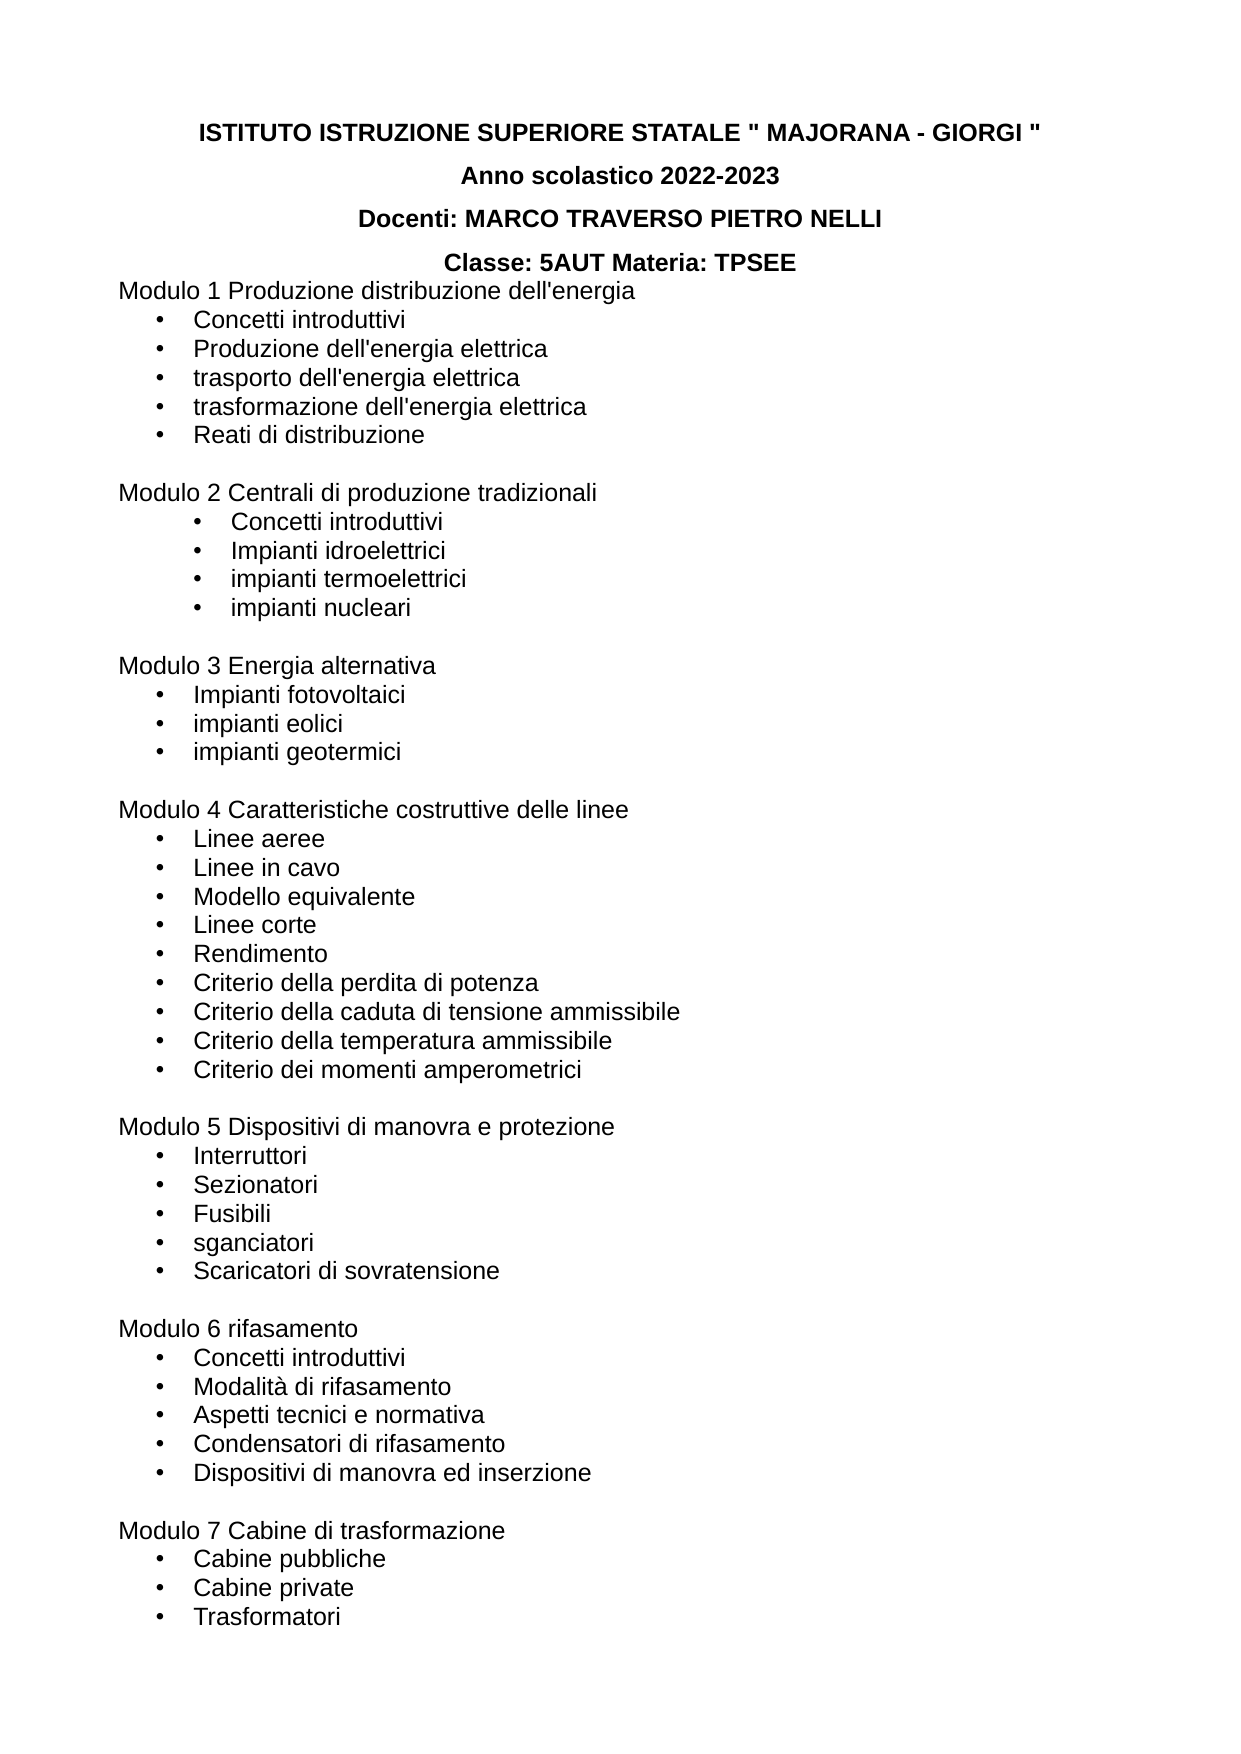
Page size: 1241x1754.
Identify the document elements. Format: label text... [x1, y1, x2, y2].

list Modalità di rifasamento [156, 1372, 1122, 1400]
list Scaricatori di sovratensione [156, 1256, 1122, 1285]
list Fusibili [156, 1199, 1122, 1227]
list impianti nucleari [193, 593, 1122, 622]
list Linee aeree [156, 824, 1122, 853]
list Reati di distribuzione [156, 420, 1122, 449]
list Concetti introduttivi [193, 507, 1122, 536]
list Aspetti tecnici e normativa [156, 1400, 1122, 1429]
list Linee in cavo [156, 853, 1122, 881]
list Cabine pubbliche [156, 1544, 1122, 1573]
list Dispositivi di manovra ed inserzione [156, 1458, 1122, 1487]
list Criterio della perdita di potenza [156, 968, 1122, 997]
list Trasformatori [156, 1602, 1122, 1631]
list Cabine private [156, 1573, 1122, 1602]
list trasformazione dell'energia elettrica [156, 392, 1122, 420]
list Criterio dei momenti amperometrici [156, 1054, 1122, 1083]
text Modulo 4 Caratteristiche costruttive delle linee [118, 795, 1122, 824]
list Impianti idroelettrici [193, 536, 1122, 564]
text Modulo 5 Dispositivi di manovra e protezione [118, 1112, 1122, 1141]
text Modulo 2 Centrali di produzione tradizionali [118, 478, 1122, 507]
text Modulo 6 rifasamento [118, 1314, 1122, 1343]
list Concetti introduttivi [156, 1343, 1122, 1372]
list Criterio della caduta di tensione ammissibile [156, 997, 1122, 1026]
text Docenti: MARCO TRAVERSO PIETRO NELLI [118, 204, 1122, 233]
list trasporto dell'energia elettrica [156, 363, 1122, 392]
text Modulo 3 Energia alternativa [118, 651, 1122, 680]
text Anno scolastico 2022-2023 [118, 161, 1122, 190]
list impianti eolici [156, 708, 1122, 737]
list Interruttori [156, 1141, 1122, 1170]
list sganciatori [156, 1227, 1122, 1256]
list impianti geotermici [156, 737, 1122, 766]
list Concetti introduttivi [156, 305, 1122, 334]
text ISTITUTO ISTRUZIONE SUPERIORE STATALE " MAJORANA - GIORGI " [118, 118, 1122, 147]
list Linee corte [156, 910, 1122, 939]
list Produzione dell'energia elettrica [156, 334, 1122, 363]
text Modulo 7 Cabine di trasformazione [118, 1516, 1122, 1544]
text Classe: 5AUT Materia: TPSEE [118, 247, 1122, 276]
list impianti termoelettrici [193, 564, 1122, 593]
list Sezionatori [156, 1170, 1122, 1199]
list Rendimento [156, 939, 1122, 968]
list Condensatori di rifasamento [156, 1429, 1122, 1458]
list Criterio della temperatura ammissibile [156, 1026, 1122, 1054]
list Modello equivalente [156, 881, 1122, 910]
list Impianti fotovoltaici [156, 680, 1122, 708]
text Modulo 1 Produzione distribuzione dell'energia [118, 276, 1122, 305]
